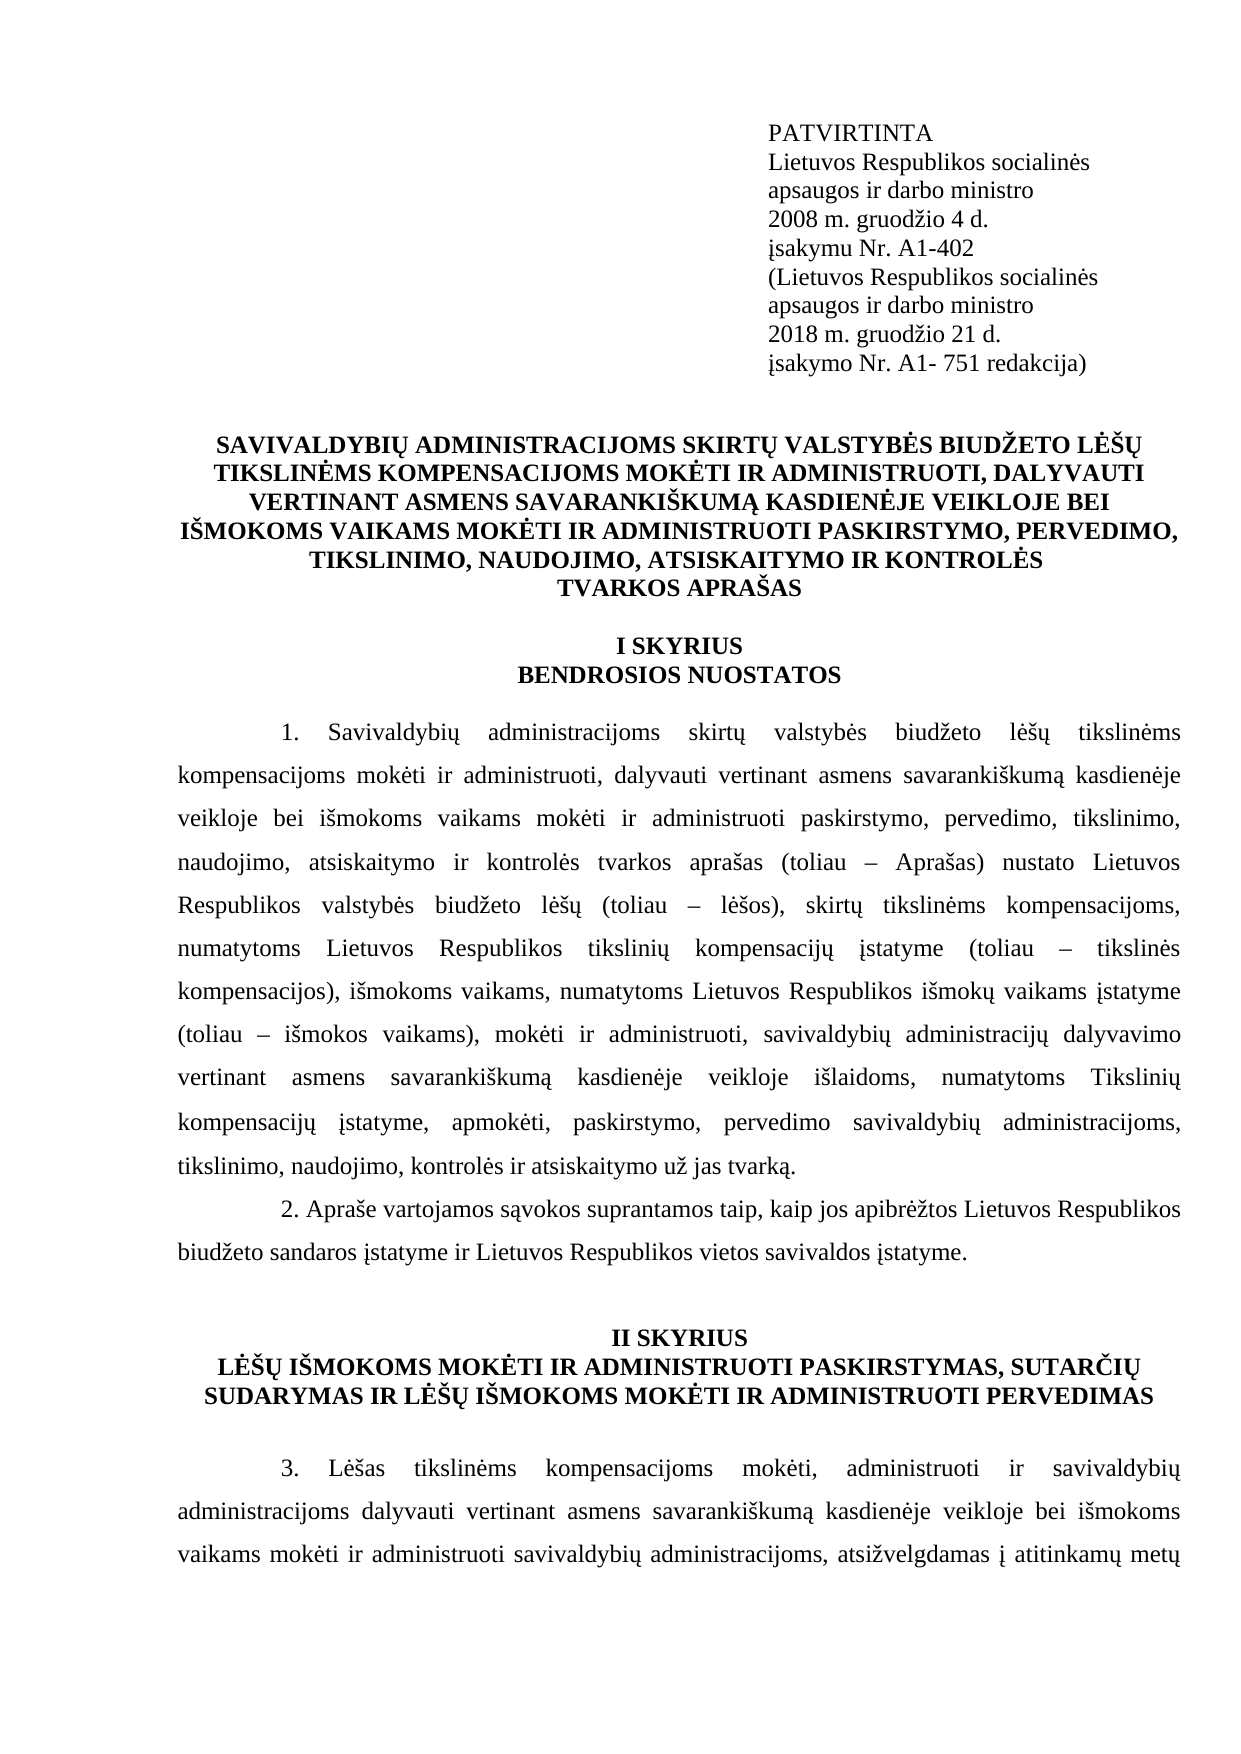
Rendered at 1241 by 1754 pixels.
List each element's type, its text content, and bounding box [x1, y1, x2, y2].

text 3. Lėšas tikslinėms kompensacijoms mokėti, administruoti ir savivaldybių administracijoms dalyvauti vertinant asmens savarankiškumą kasdienėje veikloje bei išmokoms vaikams mokėti ir administruoti savivaldybių administracijoms, atsižvelgdamas į atitinkamų metų [177, 1453, 1181, 1568]
text 2. Apraše vartojamos sąvokos suprantamos taip, kaip jos apibrėžtos Lietuvos Respublikos biudžeto sandaros įstatyme ir Lietuvos Respublikos vietos savivaldos įstatyme. [177, 1194, 1181, 1266]
text 2018 m. gruodžio 21 d. [768, 319, 1181, 348]
text TVARKOS APRAŠAS [177, 573, 1181, 602]
text (Lietuvos Respublikos socialinės [768, 262, 1181, 291]
text apsaugos ir darbo ministro [768, 291, 1181, 319]
text LĖŠŲ IŠMOKOMS MOKĖTI IR ADMINISTRUOTI PASKIRSTYMAS, SUTARČIŲ SUDARYMAS IR LĖŠŲ IŠMOKOMS MOKĖTI IR ADMINISTRUOTI PERVEDIMAS [177, 1352, 1181, 1410]
text 2008 m. gruodžio 4 d. [768, 204, 1181, 233]
text PATVIRTINTA [768, 118, 1181, 147]
text II SKYRIUS [177, 1323, 1181, 1352]
text įsakymu Nr. A1-402 [768, 233, 1181, 262]
text įsakymo Nr. A1- 751 redakcija) [768, 348, 1181, 377]
text SAVIVALDYBIŲ ADMINISTRACIJOMS SKIRTŲ VALSTYBĖS BIUDŽETO LĖŠŲ TIKSLINĖMS KOMPENSACIJOMS MOKĖTI IR ADMINISTRUOTI, DALYVAUTI VERTINANT ASMENS SAVARANKIŠKUMĄ KASDIENĖJE VEIKLOJE BEI IŠMOKOMS VAIKAMS MOKĖTI IR ADMINISTRUOTI PASKIRSTYMO, PERVEDIMO, TIKSLINIMO, NAUDOJIMO, ATSISKAITYMO IR KONTROLĖS [177, 430, 1181, 573]
text I SKYRIUS [177, 631, 1181, 660]
text Lietuvos Respublikos socialinės [768, 147, 1181, 176]
text 1. Savivaldybių administracijoms skirtų valstybės biudžeto lėšų tikslinėms kompensacijoms mokėti ir administruoti, dalyvauti vertinant asmens savarankiškumą kasdienėje veikloje bei išmokoms vaikams mokėti ir administruoti paskirstymo, pervedimo, tikslinimo, naudojimo, atsiskaitymo ir kontrolės tvarkos aprašas (toliau – Aprašas) nustato Lietuvos Respublikos valstybės biudžeto lėšų (toliau – lėšos), skirtų tikslinėms kompensacijoms, numatytoms Lietuvos Respublikos tikslinių kompensacijų įstatyme (toliau – tikslinės kompensacijos), išmokoms vaikams, numatytoms Lietuvos Respublikos išmokų vaikams įstatyme (toliau – išmokos vaikams), mokėti ir administruoti, savivaldybių administracijų dalyvavimo vertinant asmens savarankiškumą kasdienėje veikloje išlaidoms, numatytoms Tikslinių kompensacijų įstatyme, apmokėti, paskirstymo, pervedimo savivaldybių administracijoms, tikslinimo, naudojimo, kontrolės ir atsiskaitymo už jas tvarką. [177, 717, 1181, 1180]
text apsaugos ir darbo ministro [768, 176, 1181, 204]
text BENDROSIOS NUOSTATOS [177, 660, 1181, 688]
